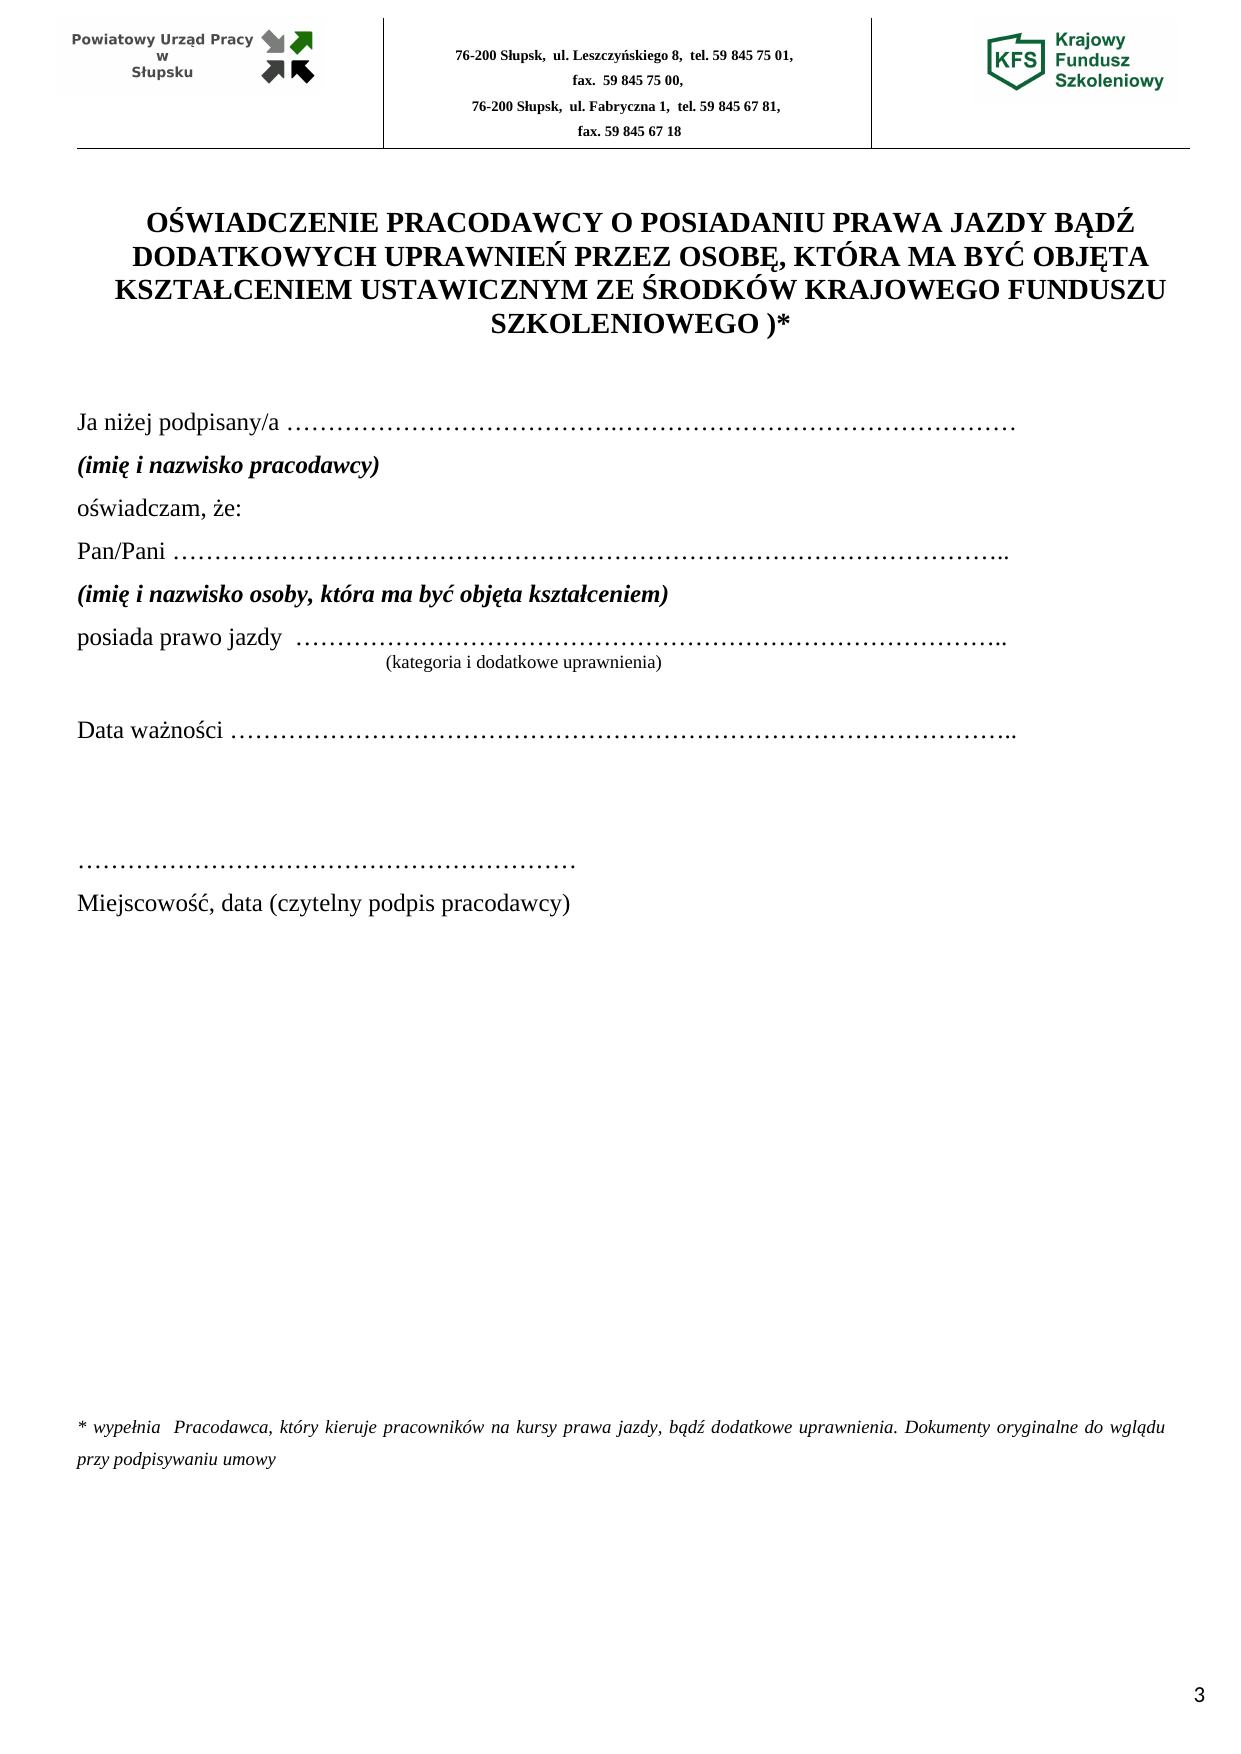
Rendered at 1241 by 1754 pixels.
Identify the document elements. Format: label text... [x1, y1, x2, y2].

text Ja niżej podpisany/a ………………………………….………………………………………… [77, 407, 1205, 435]
text (imię i nazwisko osoby, która ma być objęta kształceniem) [77, 579, 1205, 608]
text Pan/Pani ……………………………………………………………………………………….. [77, 536, 1205, 565]
text oświadczam, że: [77, 493, 1205, 522]
text posiada prawo jazdy ………………………………………………………………………….. [77, 622, 1205, 651]
text * wypełnia Pracodawca, który kieruje pracowników na kursy prawa jazdy, bądź dodatkowe uprawnienia. Dokumenty oryginalne do wglądu przy podpisywaniu umowy [77, 1416, 1169, 1469]
text (kategoria i dodatkowe uprawnienia) [77, 651, 1205, 672]
text Data ważności ………………………………………………………………………………….. [77, 716, 1205, 744]
text (imię i nazwisko pracodawcy) [77, 450, 1205, 478]
text …………………………………………………… Miejscowość, data (czytelny podpis pracodawcy) [77, 759, 1205, 917]
text OŚWIADCZENIE PRACODAWCY O POSIADANIU PRAWA JAZDY BĄDŹ DODATKOWYCH UPRAWNIEŃ PRZEZ OSOBĘ, KTÓRA MA BYĆ OBJĘTA KSZTAŁCENIEM USTAWICZNYM ZE ŚRODKÓW KRAJOWEGO FUNDUSZU SZKOLENIOWEGO )* [77, 205, 1205, 339]
